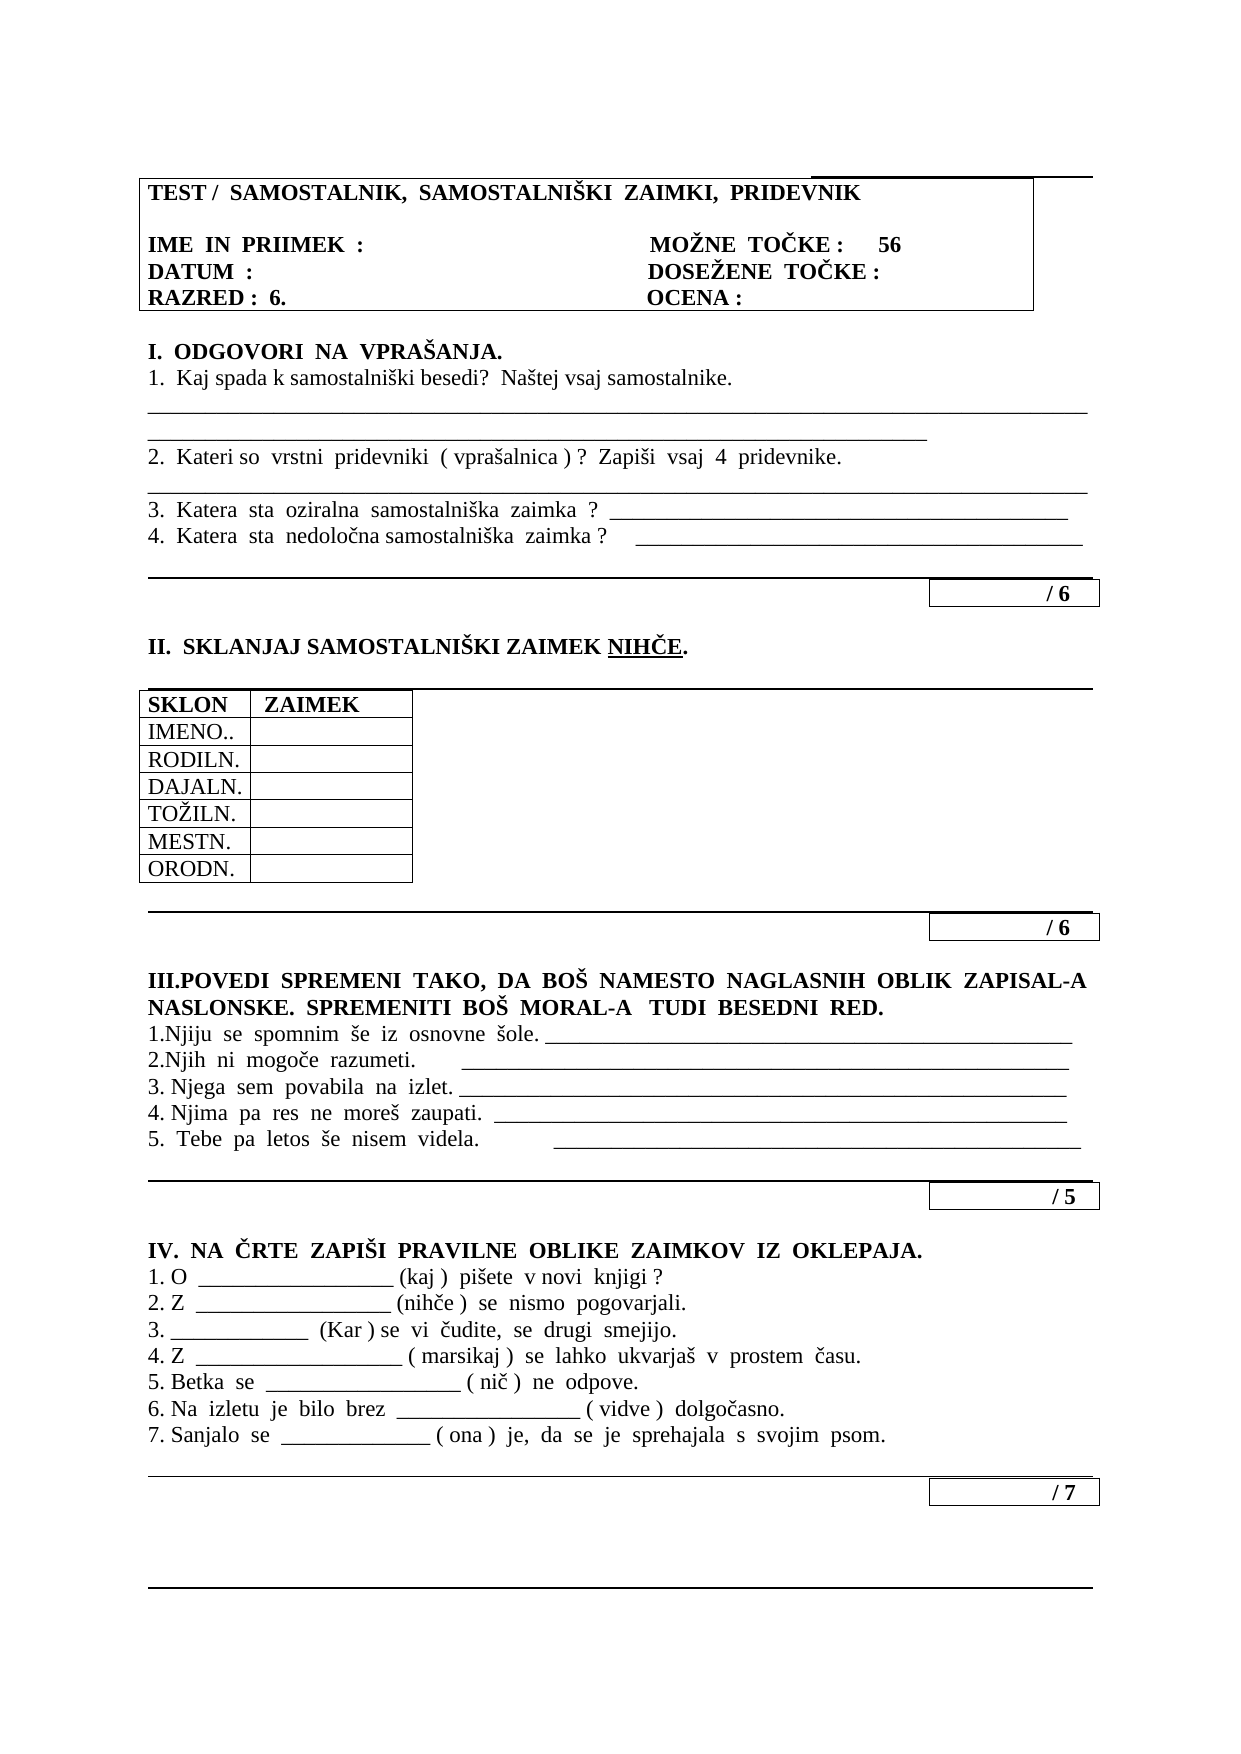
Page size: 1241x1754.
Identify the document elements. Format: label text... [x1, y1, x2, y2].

text 4. Katera sta nedoločna samostalniška zaimka ? _______________________________________ [148, 522, 1093, 549]
text III.POVEDI SPREMENI TAKO, DA BOŠ NAMESTO NAGLASNIH OBLIK ZAPISAL-A NASLONSKE. SPREMENITI BOŠ MORAL-A TUDI BESEDNI RED. [148, 967, 1093, 1020]
text 5. Tebe pa letos še nisem videla. ______________________________________________ [148, 1126, 1093, 1152]
text 2. Z _________________ (nihče ) se nismo pogovarjali. [148, 1289, 1093, 1316]
table_header TEST / SAMOSTALNIK, SAMOSTALNIŠKI ZAIMKI, PRIDEVNIK IME IN PRIIMEK : MOŽNE TOČKE : 56 DATUM : DOSEŽENE TOČKE : RAZRED : 6. OCENA : [140, 179, 1033, 310]
text 3. ____________ (Kar ) se vi čudite, se drugi smejijo. [148, 1316, 1093, 1342]
text 2.Njih ni mogoče razumeti. _____________________________________________________ [148, 1046, 1093, 1073]
text 6. Na izletu je bilo brez ________________ ( vidve ) dolgočasno. [148, 1395, 1093, 1421]
table_header / 6 [930, 914, 1099, 940]
table_cell DAJALN. [140, 773, 250, 799]
text 4. Njima pa res ne moreš zaupati. __________________________________________________ [148, 1099, 1093, 1126]
text IV. NA ČRTE ZAPIŠI PRAVILNE OBLIKE ZAIMKOV IZ OKLEPAJA. [148, 1237, 1093, 1263]
text 5. Betka se _________________ ( nič ) ne odpove. [148, 1368, 1093, 1395]
table_header SKLON [140, 691, 250, 717]
text 2. Kateri so vrstni pridevniki ( vprašalnica ) ? Zapiši vsaj 4 pridevnike. __________________________________________________________________________________ [148, 443, 1093, 496]
text 3. Njega sem povabila na izlet. _____________________________________________________ [148, 1073, 1093, 1099]
text 4. Z __________________ ( marsikaj ) se lahko ukvarjaš v prostem času. [148, 1342, 1093, 1368]
text I. ODGOVORI NA VPRAŠANJA. [148, 338, 1093, 364]
table_cell TOŽILN. [140, 800, 250, 827]
text 3. Katera sta oziralna samostalniška zaimka ? ________________________________________ [148, 496, 1093, 522]
table_header ZAIMEK [251, 691, 412, 717]
table_cell [251, 746, 412, 772]
table_cell RODILN. [140, 746, 250, 772]
table_cell [251, 800, 412, 827]
table_header / 6 [930, 580, 1099, 606]
text 7. Sanjalo se _____________ ( ona ) je, da se je sprehajala s svojim psom. [148, 1421, 1093, 1447]
table_cell ORODN. [140, 855, 250, 882]
text ______________________________________________________________________________________________________________________________________________________ [148, 391, 1093, 443]
table_header / 5 [930, 1183, 1099, 1209]
text 1. Kaj spada k samostalniški besedi? Naštej vsaj samostalnike. [148, 364, 1093, 391]
table_cell [251, 773, 412, 799]
table_cell IMENO.. [140, 718, 250, 744]
table_header / 7 [930, 1479, 1099, 1505]
text 1. O _________________ (kaj ) pišete v novi knjigi ? [148, 1263, 1093, 1289]
table_cell [251, 828, 412, 854]
text II. SKLANJAJ SAMOSTALNIŠKI ZAIMEK NIHČE. [148, 633, 1093, 660]
table_cell [251, 855, 412, 882]
table_cell MESTN. [140, 828, 250, 854]
text 1.Njiju se spomnim še iz osnovne šole. ______________________________________________ [148, 1020, 1093, 1046]
table_cell [251, 718, 412, 744]
